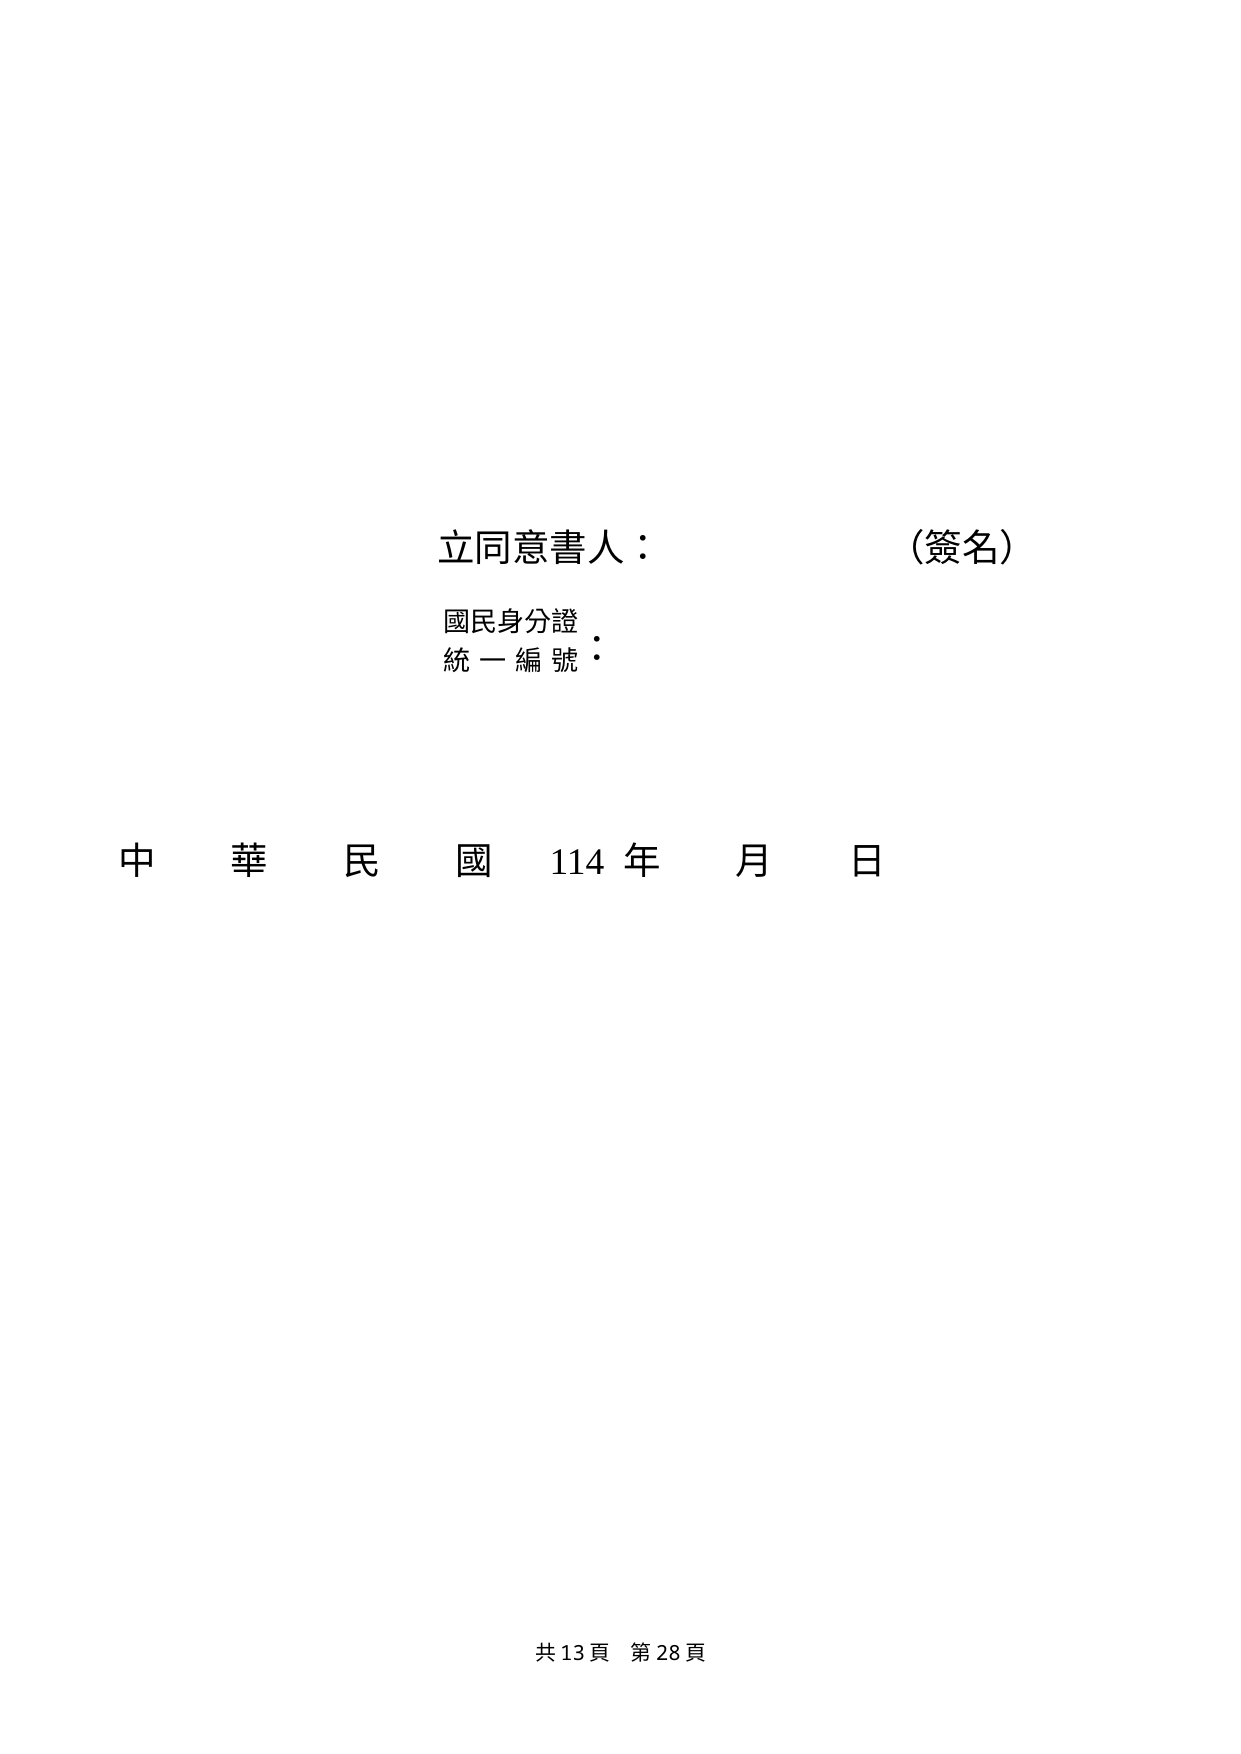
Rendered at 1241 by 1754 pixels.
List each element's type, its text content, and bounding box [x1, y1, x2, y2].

text 立同意書人： （簽名） [118, 504, 1122, 566]
text 國民身分證統一編號： [118, 566, 1122, 691]
text 中 華 民 國 114 年 月 日 [118, 816, 1122, 879]
